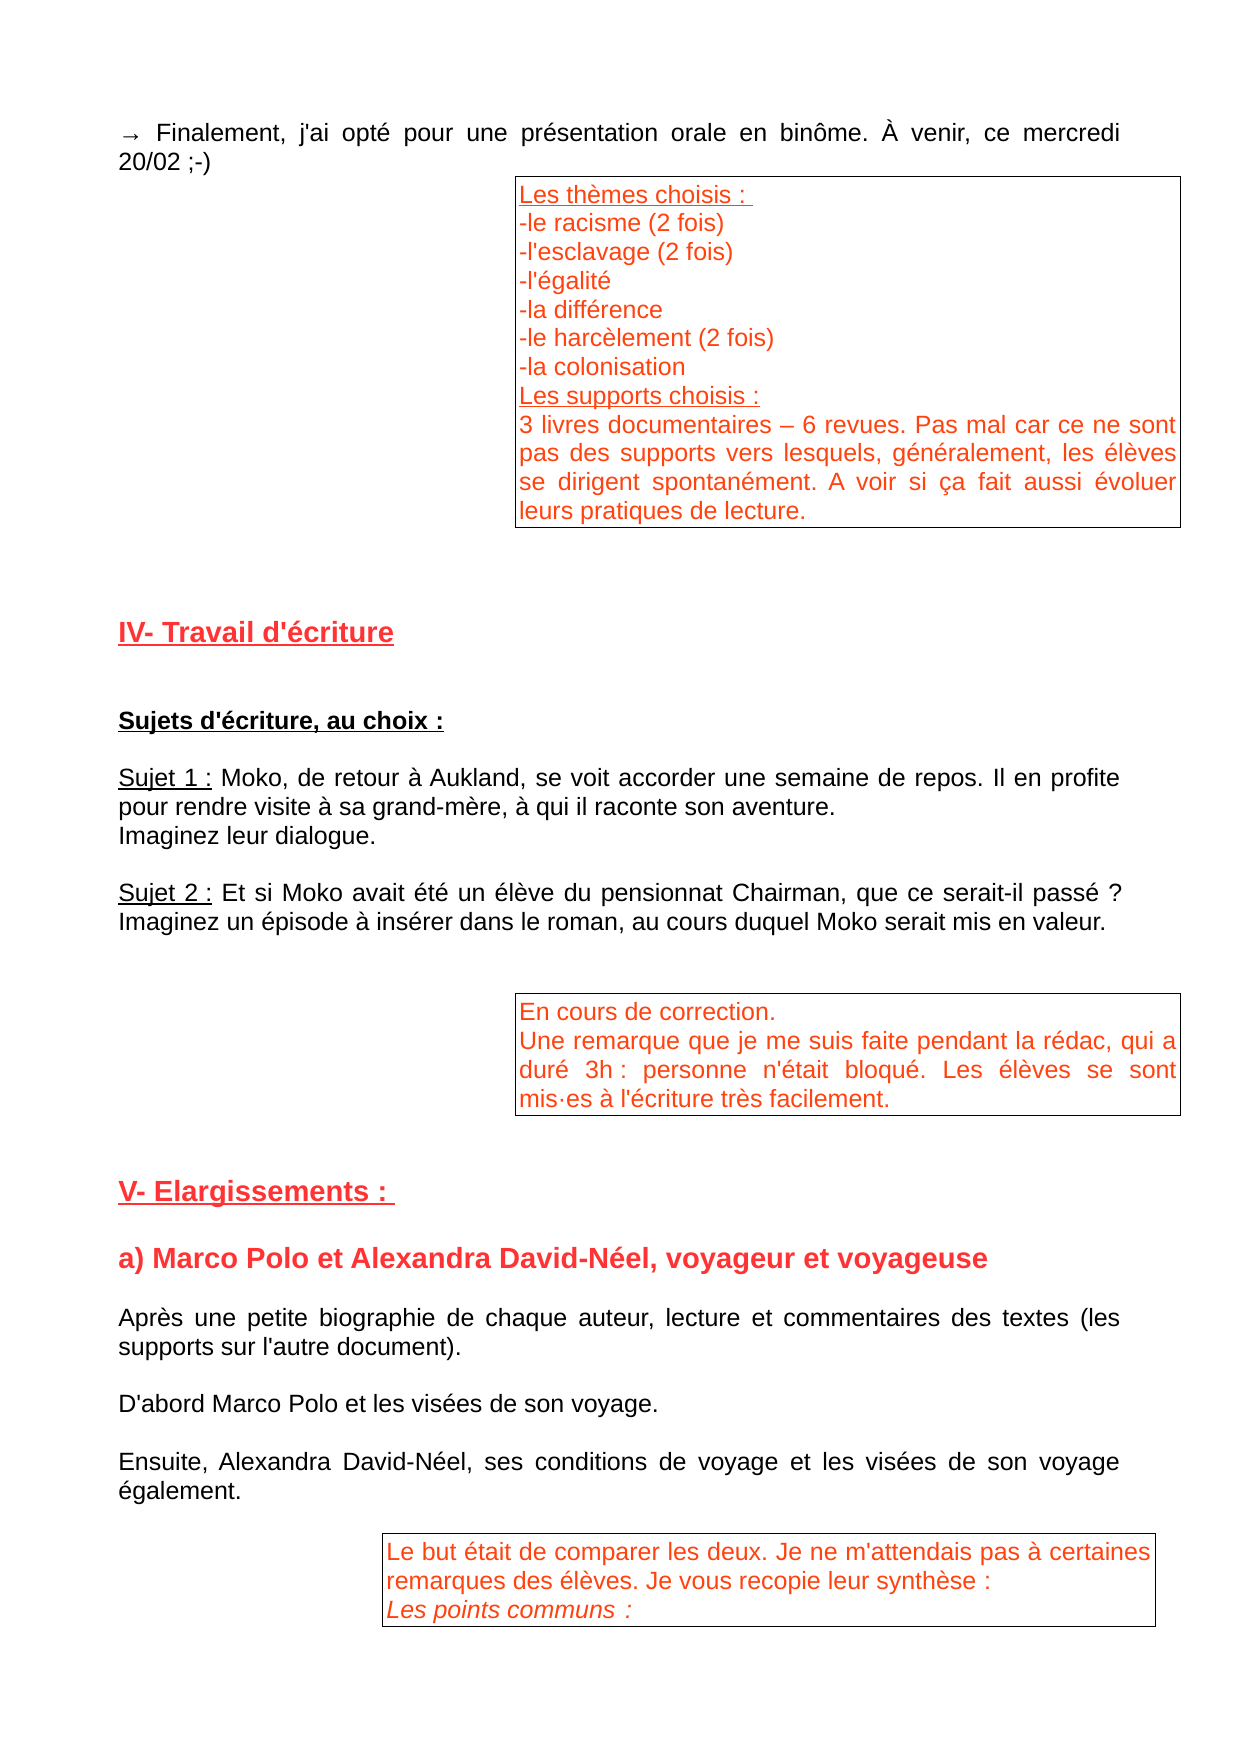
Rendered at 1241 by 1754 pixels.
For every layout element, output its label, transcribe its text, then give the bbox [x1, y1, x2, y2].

text V- Elargissements : [118, 1174, 1122, 1207]
text -l'égalité [516, 262, 1180, 291]
text Une remarque que je me suis faite pendant la rédac, qui a duré 3h : personne n'était bloqué. Les élèves se sont mis·es à l'écriture très facilement. [516, 1022, 1180, 1115]
text Sujet 2 : Et si Moko avait été un élève du pensionnat Chairman, que ce serait-il passé ? Imaginez un épisode à insérer dans le roman, au cours duquel Moko serait mis en valeur. [118, 878, 1122, 936]
text Les supports choisis : [516, 377, 1180, 406]
text Sujet 1 : Moko, de retour à Aukland, se voit accorder une semaine de repos. Il en profite pour rendre visite à sa grand-mère, à qui il raconte son aventure. [118, 763, 1122, 821]
text Les thèmes choisis : [516, 177, 1180, 204]
text Ensuite, Alexandra David-Néel, ses conditions de voyage et les visées de son voyage également. [118, 1447, 1122, 1504]
text -le racisme (2 fois) [516, 204, 1180, 233]
text Les points communs : [383, 1591, 1155, 1626]
text Le but était de comparer les deux. Je ne m'attendais pas à certaines remarques des élèves. Je vous recopie leur synthèse : [383, 1534, 1155, 1591]
text -l'esclavage (2 fois) [516, 233, 1180, 262]
text IV- Travail d'écriture [118, 615, 1122, 648]
text a) Marco Polo et Alexandra David-Néel, voyageur et voyageuse [118, 1241, 1122, 1274]
text -la différence [516, 291, 1180, 319]
text D'abord Marco Polo et les visées de son voyage. [118, 1389, 1122, 1418]
text En cours de correction. [516, 994, 1180, 1022]
text Imaginez leur dialogue. [118, 821, 1122, 849]
text → Finalement, j'ai opté pour une présentation orale en binôme. À venir, ce mercredi 20/02 ;-) [118, 118, 1122, 176]
text 3 livres documentaires – 6 revues. Pas mal car ce ne sont pas des supports vers lesquels, généralement, les élèves se dirigent spontanément. A voir si ça fait aussi évoluer leurs pratiques de lecture. [516, 406, 1180, 527]
text -la colonisation [516, 348, 1180, 377]
text Après une petite biographie de chaque auteur, lecture et commentaires des textes (les supports sur l'autre document). [118, 1303, 1122, 1361]
text -le harcèlement (2 fois) [516, 319, 1180, 348]
text Sujets d'écriture, au choix : [118, 706, 1122, 734]
